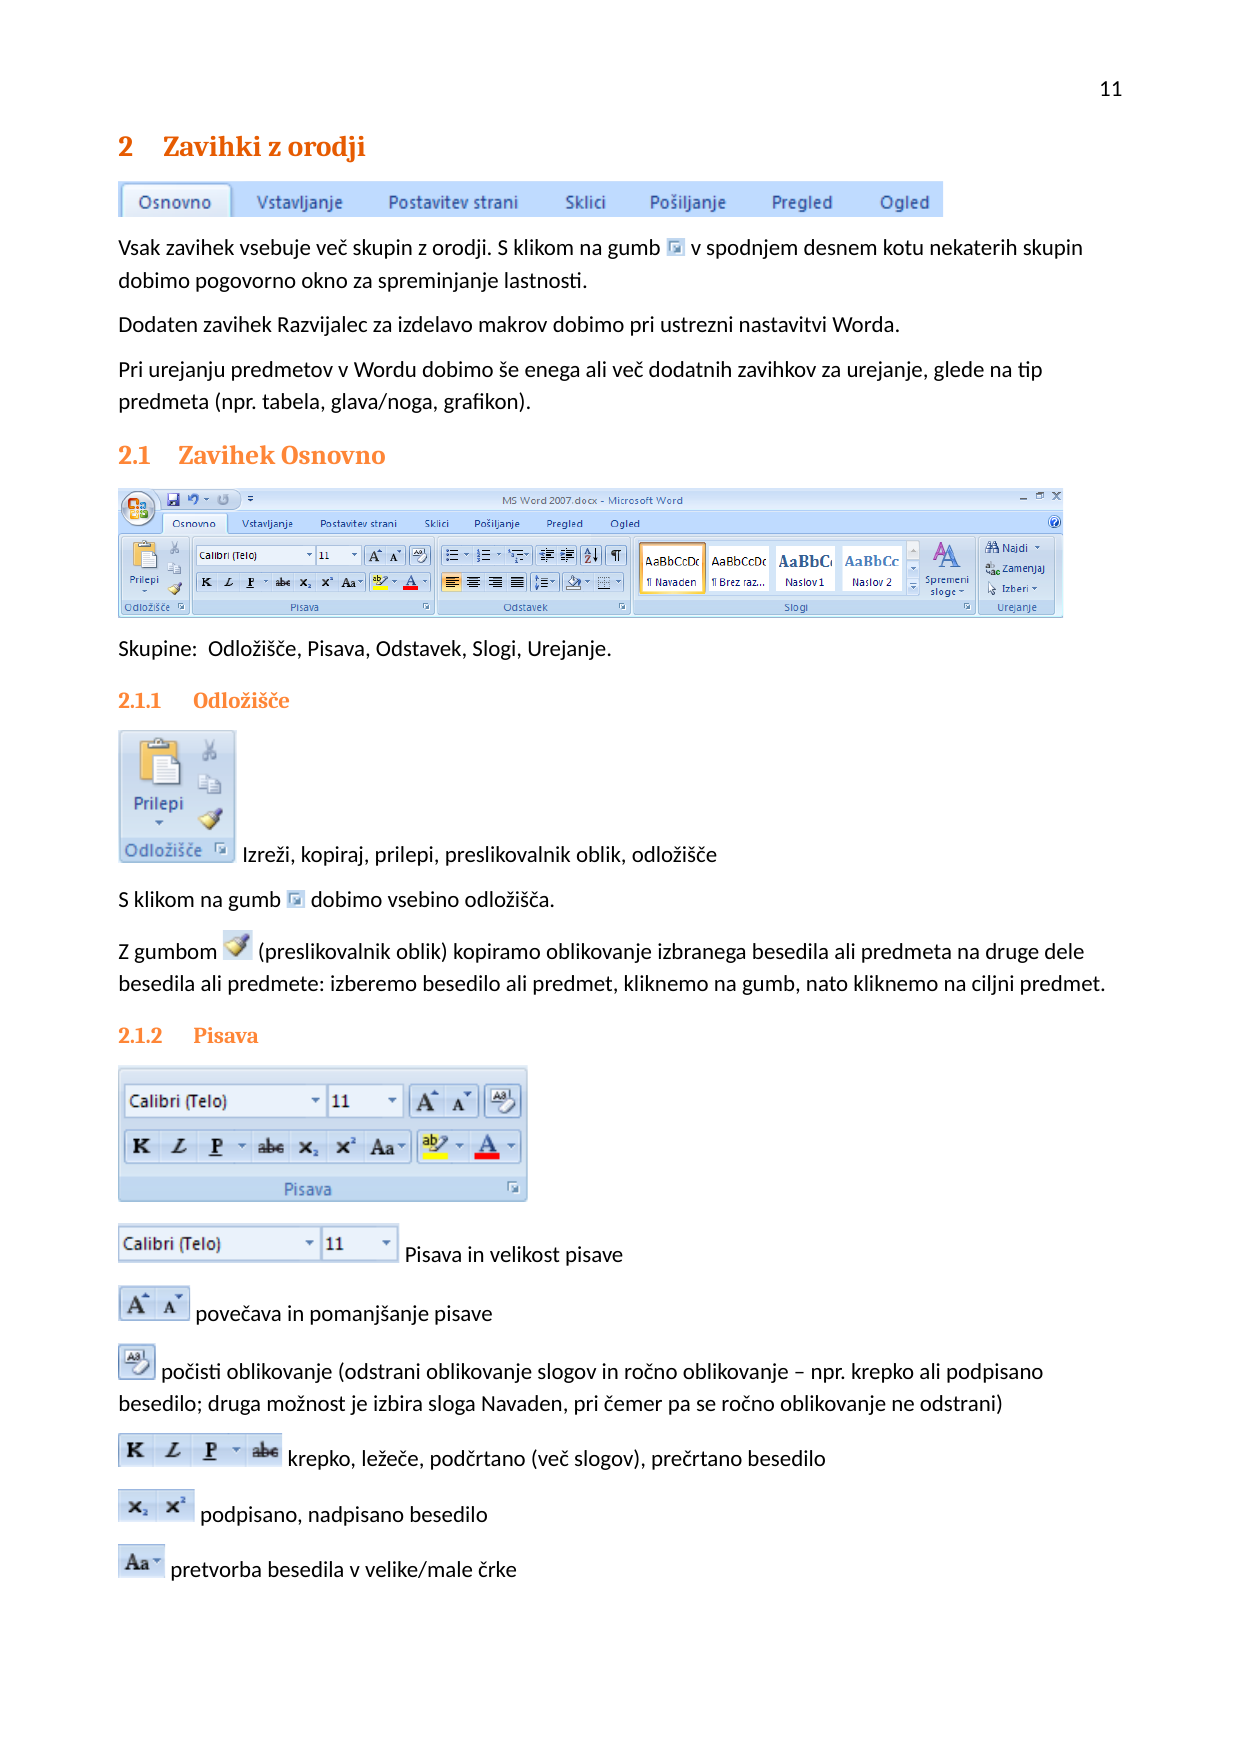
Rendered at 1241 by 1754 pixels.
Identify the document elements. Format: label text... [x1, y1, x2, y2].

text povečava in pomanjšanje pisave [118, 1285, 1122, 1327]
text S klikom na gumb dobimo vsebino odložišča. [118, 885, 1122, 913]
text počisti oblikovanje (odstrani oblikovanje slogov in ročno oblikovanje – npr. krepko ali podpisano besedilo; druga možnost je izbira sloga Navaden, pri čemer pa se ročno oblikovanje ne odstrani) [118, 1343, 1122, 1417]
text krepko, ležeče, podčrtano (več slogov), prečrtano besedilo [118, 1434, 1122, 1472]
subtitle Pisava [118, 1023, 1122, 1049]
picture [666, 238, 686, 256]
text pretvorba besedila v velike/male črke [118, 1544, 1122, 1583]
subtitle Zavihek Osnovno [118, 440, 1122, 471]
text podpisano, nadpisano besedilo [118, 1489, 1122, 1528]
picture [118, 488, 1064, 618]
picture [118, 1544, 166, 1578]
picture [286, 890, 306, 908]
picture [118, 1065, 528, 1202]
subtitle Zavihki z orodji [118, 130, 1122, 163]
picture [118, 1433, 283, 1467]
text Skupine: Odložišče, Pisava, Odstavek, Slogi, Urejanje. [118, 634, 1122, 662]
picture [118, 1223, 400, 1263]
text Dodaten zavihek Razvijalec za izdelavo makrov dobimo pri ustrezni nastavitvi Worda. [118, 310, 1122, 338]
text Pri urejanju predmetov v Wordu dobimo še enega ali več dodatnih zavihkov za urejanje, glede na tip predmeta (npr. tabela, glava/noga, grafikon). [118, 355, 1122, 415]
picture [118, 1343, 156, 1380]
picture [118, 1489, 195, 1522]
text Z gumbom (preslikovalnik oblik) kopiramo oblikovanje izbranega besedila ali predmeta na druge dele besedila ali predmete: izberemo besedilo ali predmet, kliknemo na gumb, nato kliknemo na ciljni predmet. [118, 930, 1122, 998]
picture [118, 1285, 191, 1321]
subtitle Odložišče [118, 687, 1122, 714]
picture [118, 181, 944, 217]
picture [118, 730, 237, 863]
text Pisava in velikost pisave [118, 1224, 1122, 1268]
text Izreži, kopiraj, prilepi, preslikovalnik oblik, odložišče [118, 730, 1122, 869]
picture [222, 930, 253, 960]
text Vsak zavihek vsebuje več skupin z orodji. S klikom na gumb v spodnjem desnem kotu nekaterih skupin dobimo pogovorno okno za spreminjanje lastnosti. [118, 233, 1122, 294]
